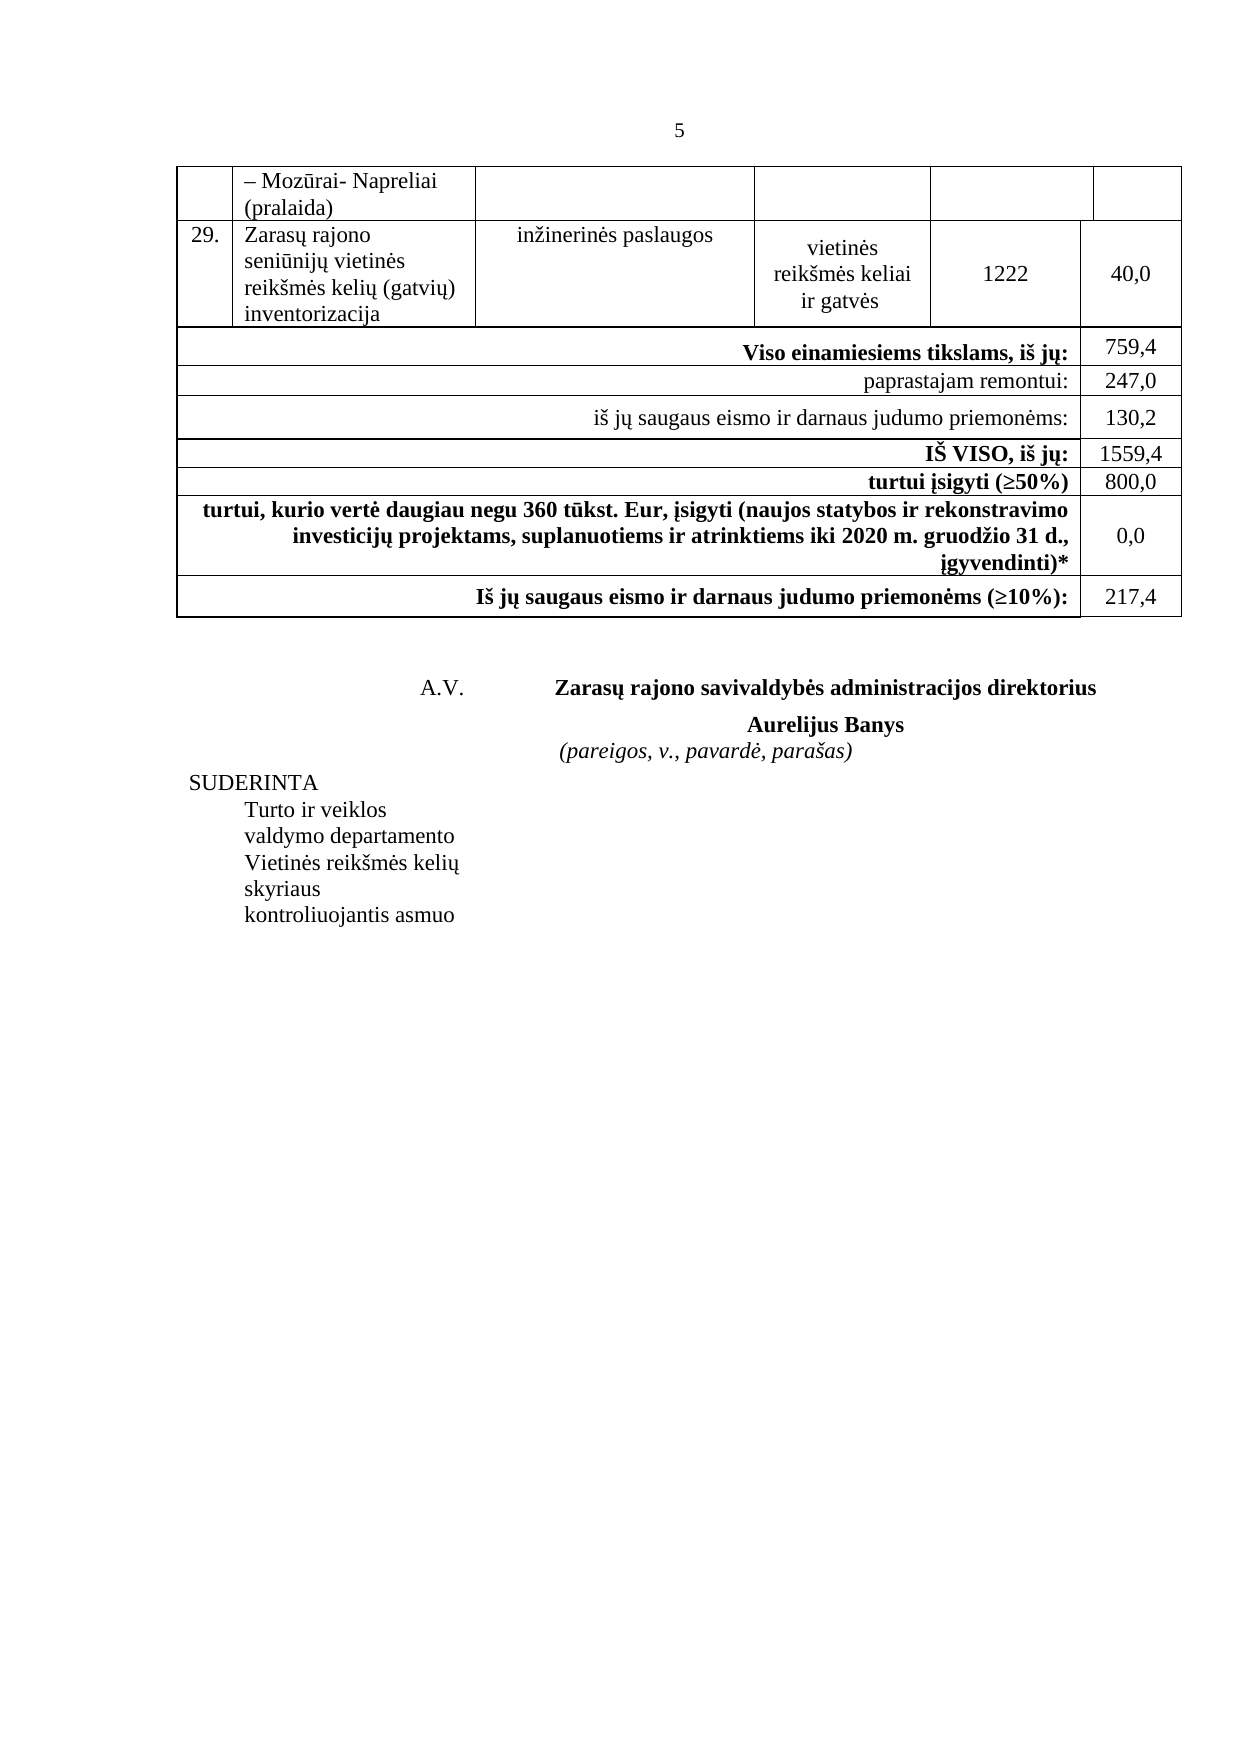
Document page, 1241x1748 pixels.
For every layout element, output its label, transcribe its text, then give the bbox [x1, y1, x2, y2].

table_cell [1094, 167, 1181, 220]
table_cell 40,0 [1081, 221, 1181, 326]
table_cell [233, 618, 475, 644]
table_cell [754, 763, 931, 796]
table_cell 759,4 [1081, 328, 1181, 365]
table_cell [177, 737, 233, 763]
table_cell [475, 644, 1080, 670]
table_cell [1066, 763, 1181, 796]
table_cell [931, 618, 987, 644]
table_cell 217,4 [1081, 576, 1181, 616]
table_cell [475, 618, 608, 644]
table_cell [177, 644, 233, 670]
table_cell [1066, 617, 1181, 644]
table_cell [608, 763, 675, 796]
table_cell iš jų saugaus eismo ir darnaus judumo priemonėms: [178, 396, 1080, 438]
table_cell [177, 703, 233, 737]
table_cell vietinės reikšmės keliai ir gatvės [755, 221, 930, 326]
table_cell [476, 167, 754, 220]
table_cell 800,0 [1081, 468, 1181, 495]
table_cell [675, 796, 754, 928]
table_cell 0,0 [1081, 496, 1181, 575]
table_cell [675, 618, 754, 644]
table_cell Zarasų rajono savivaldybės administracijos direktorius [475, 670, 1181, 703]
table_cell [608, 796, 675, 928]
table_cell [675, 763, 754, 796]
table_cell [233, 703, 475, 737]
table_cell turtui, kurio vertė daugiau negu 360 tūkst. Eur, įsigyti (naujos statybos ir rekonstravimo investicijų projektams, suplanuotiems ir atrinktiems iki 2020 m. gruodžio 31 d., įgyvendinti)* [178, 496, 1080, 575]
table_cell [177, 796, 233, 928]
table_cell 29. [178, 221, 232, 326]
table_cell [177, 618, 233, 644]
table_cell [177, 670, 233, 703]
table_cell [1080, 644, 1181, 670]
table_cell Viso einamiesiems tikslams, iš jų: [178, 328, 1080, 365]
table_cell [987, 796, 1066, 928]
table_cell Turto ir veiklos valdymo departamento Vietinės reikšmės kelių skyriaus kontroliuojantis asmuo [233, 796, 475, 928]
table_cell 130,2 [1081, 396, 1181, 438]
table_cell 1222 [931, 221, 1080, 326]
table_cell [931, 167, 1093, 220]
table_cell [1066, 796, 1181, 928]
table_cell [178, 167, 232, 220]
table_cell Zarasų rajono seniūnijų vietinės reikšmės kelių (gatvių) inventorizacija [233, 221, 475, 326]
table_cell [233, 644, 475, 670]
table_cell [987, 763, 1066, 796]
table_cell 247,0 [1081, 366, 1181, 395]
table_cell Iš jų saugaus eismo ir darnaus judumo priemonėms (≥10%): [178, 576, 1080, 616]
table_cell [754, 618, 931, 644]
table_cell [931, 796, 987, 928]
table_cell IŠ VISO, iš jų: [178, 440, 1080, 467]
table_cell [754, 796, 931, 928]
table_cell SUDERINTA [177, 763, 475, 796]
table_cell [608, 618, 675, 644]
table_cell Aurelijus Banys [475, 703, 1181, 737]
table_cell [755, 167, 930, 220]
table_cell [987, 618, 1066, 644]
table_cell (pareigos, v., pavardė, parašas) [233, 737, 1181, 763]
table_cell A.V. [233, 670, 475, 703]
table_cell inžinerinės paslaugos [476, 221, 754, 326]
table_cell turtui įsigyti (≥50%) [178, 468, 1080, 495]
table_cell [931, 763, 987, 796]
table_cell – Mozūrai- Napreliai (pralaida) [233, 167, 475, 220]
table_cell [475, 763, 608, 796]
table_cell paprastajam remontui: [178, 366, 1080, 395]
table_cell [475, 796, 608, 928]
table_cell 1559,4 [1081, 439, 1181, 467]
